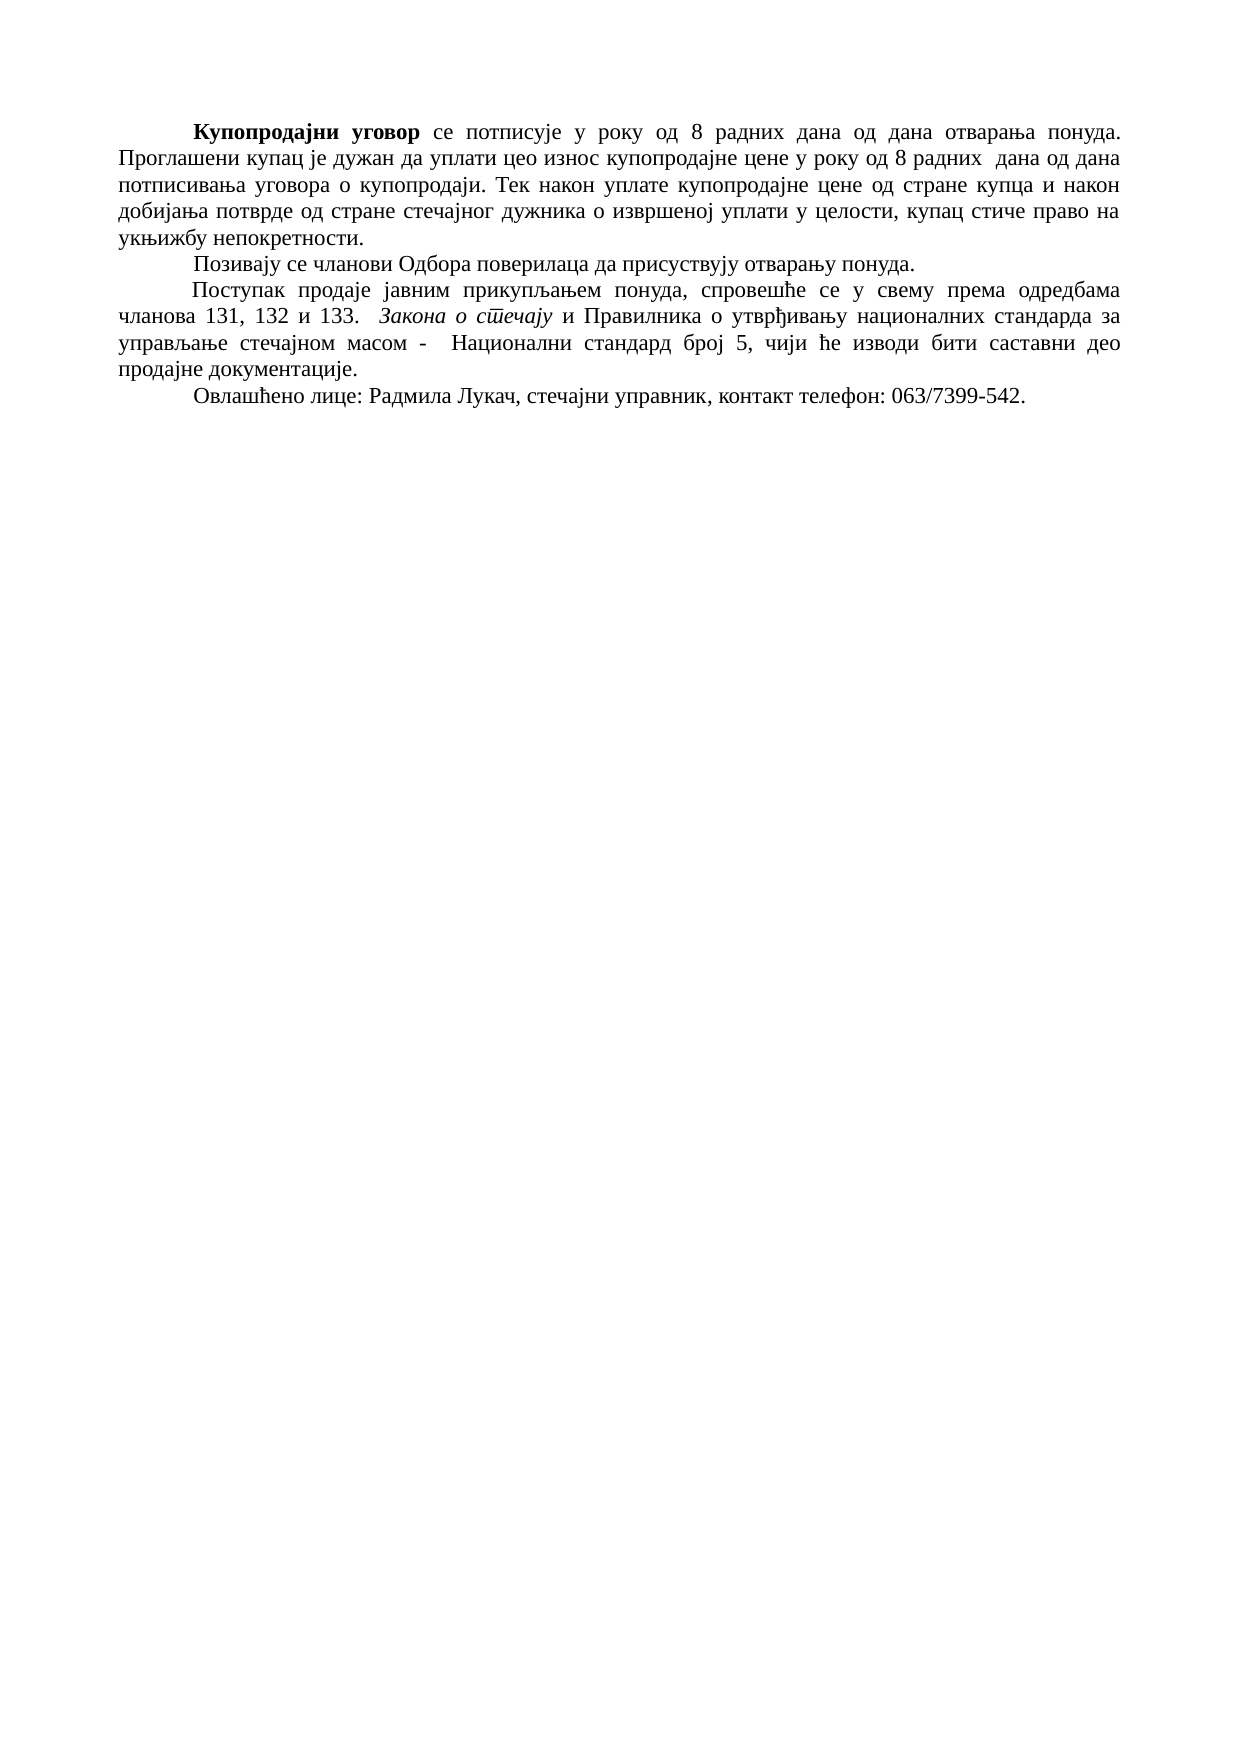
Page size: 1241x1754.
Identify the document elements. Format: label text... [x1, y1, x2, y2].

text Поступак продаје јавним прикупљањем понуда, спровешће се у свему према одредбама чланова 131, 132 и 133. Закона о стечају и Правилника о утврђивању националних стандарда за управљање стечајном масом - Национални стандард број 5, чији ће изводи бити саставни део продајне документације. [118, 276, 1122, 382]
text Позивају се чланови Одбора поверилаца да присуствују отварању понуда. [118, 250, 1122, 276]
text Овлашћено лице: Радмила Лукач, стечајни управник, контакт телефон: 063/7399-542. [118, 382, 1122, 408]
text Купопродајни уговор се потписује у року од 8 радних дана од дана отварања понуда. Проглашени купац је дужан да уплати цео износ купопродајне цене у року од 8 радних дана од дана потписивања уговора о купопродаји. Тек након уплате купопродајне цене од стране купца и након добијања потврде од стране стечајног дужника о извршеној уплати у целости, купац стиче право на укњижбу непокретности. [118, 118, 1122, 250]
